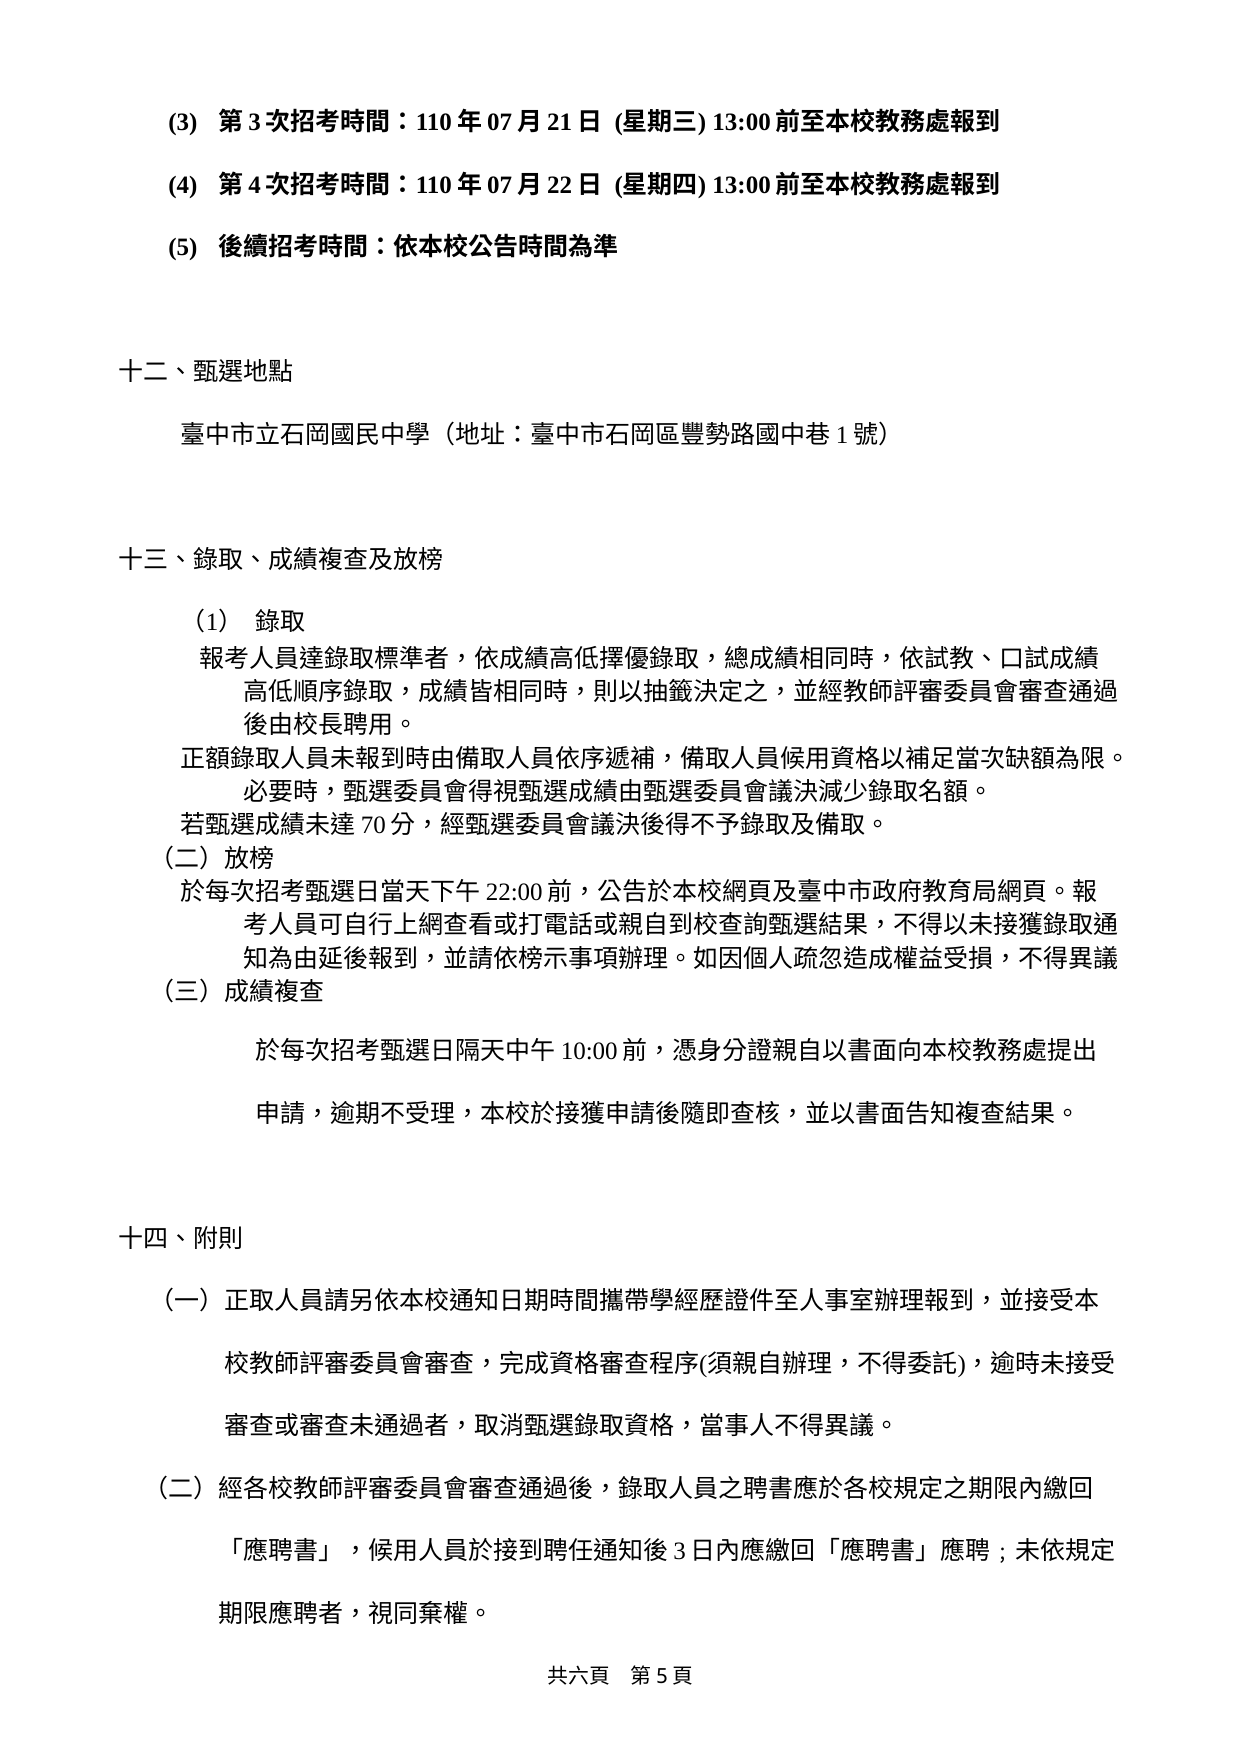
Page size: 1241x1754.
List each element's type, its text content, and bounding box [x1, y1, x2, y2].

list 後續招考時間：依本校公告時間為準 [168, 203, 1122, 266]
text （二）放榜 [118, 841, 1122, 874]
text （三）成績複查 [118, 974, 1122, 1007]
text 十四、附則 [118, 1195, 1122, 1257]
text 若甄選成績未達70分，經甄選委員會議決後得不予錄取及備取。 [118, 807, 1122, 841]
list 第4次招考時間：110年07月22日 (星期四) 13:00前至本校教務處報到 [168, 141, 1122, 203]
text （一）正取人員請另依本校通知日期時間攜帶學經歷證件至人事室辦理報到，並接受本校教師評審委員會審查，完成資格審查程序(須親自辦理，不得委託)，逾時未接受審查或審查未通過者，取消甄選錄取資格，當事人不得異議。 [149, 1257, 1122, 1445]
text 正額錄取人員未報到時由備取人員依序遞補，備取人員候用資格以補足當次缺額為限。必要時，甄選委員會得視甄選成績由甄選委員會議決減少錄取名額。 [118, 741, 1122, 807]
text （二）經各校教師評審委員會審查通過後，錄取人員之聘書應於各校規定之期限內繳回「應聘書」，候用人員於接到聘任通知後3日內應繳回「應聘書」應聘﹔未依規定期限應聘者，視同棄權。 [143, 1445, 1122, 1632]
text 於每次招考甄選日隔天中午10:00前，憑身分證親自以書面向本校教務處提出申請，逾期不受理，本校於接獲申請後隨即查核，並以書面告知複查結果。 [256, 1007, 1122, 1132]
text 於每次招考甄選日當天下午22:00前，公告於本校網頁及臺中市政府教育局網頁。報考人員可自行上網查看或打電話或親自到校查詢甄選結果，不得以未接獲錄取通知為由延後報到，並請依榜示事項辦理。如因個人疏忽造成權益受損，不得異議 [118, 874, 1122, 974]
text 報考人員達錄取標準者，依成績高低擇優錄取，總成績相同時，依試教、口試成績高低順序錄取，成績皆相同時，則以抽籤決定之，並經教師評審委員會審查通過後由校長聘用。 [156, 641, 1122, 741]
list 錄取 [181, 578, 1122, 641]
text 十二、甄選地點 [118, 328, 1122, 391]
text 臺中市立石岡國民中學（地址：臺中市石岡區豐勢路國中巷1號） [181, 391, 1122, 453]
text 十三、錄取、成績複查及放榜 [118, 516, 1122, 578]
list 第3次招考時間：110年07月21日 (星期三) 13:00前至本校教務處報到 [168, 78, 1122, 141]
